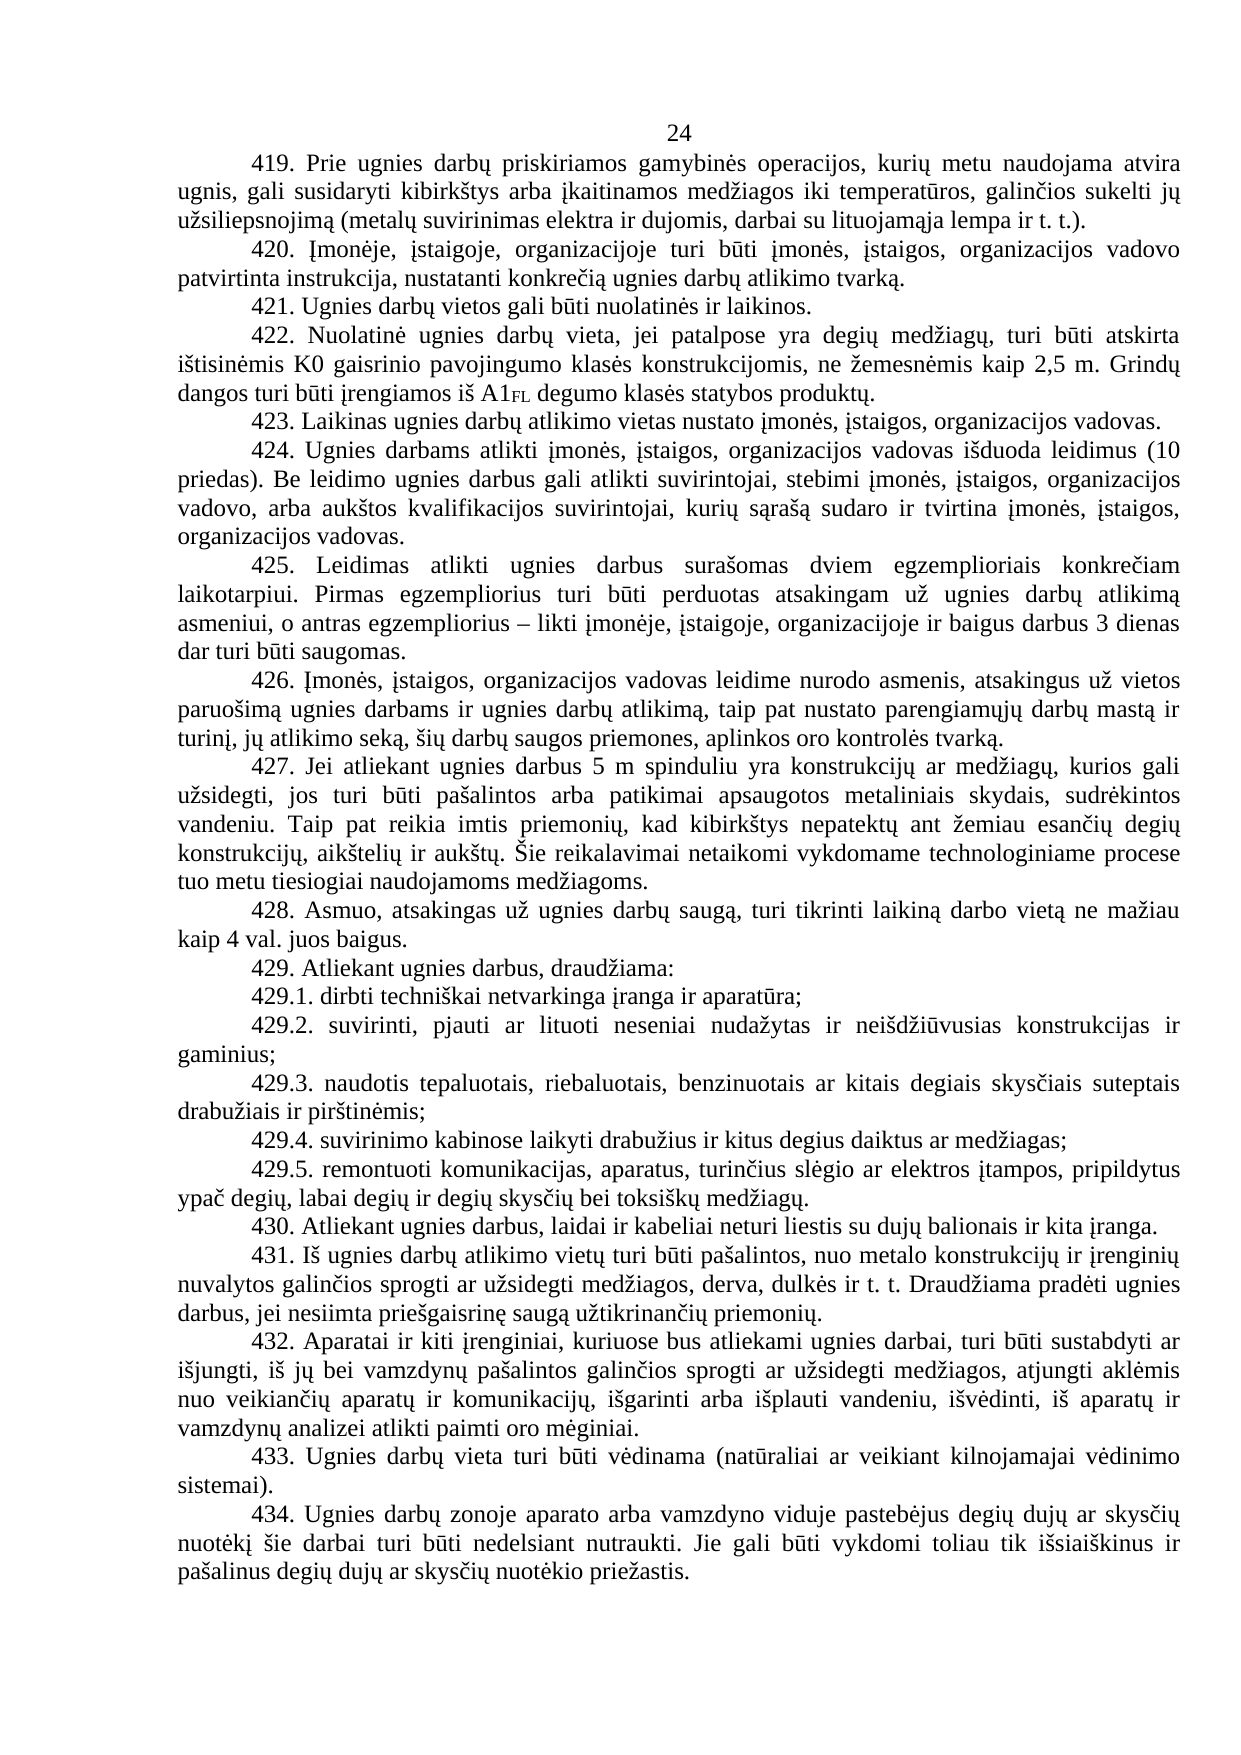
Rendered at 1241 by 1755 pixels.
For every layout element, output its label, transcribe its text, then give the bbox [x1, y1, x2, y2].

text 423. Laikinas ugnies darbų atlikimo vietas nustato įmonės, įstaigos, organizacijos vadovas. [177, 406, 1181, 435]
text 429.5. remontuoti komunikacijas, aparatus, turinčius slėgio ar elektros įtampos, pripildytus ypač degių, labai degių ir degių skysčių bei toksiškų medžiagų. [177, 1154, 1181, 1211]
text 427. Jei atliekant ugnies darbus 5 m spinduliu yra konstrukcijų ar medžiagų, kurios gali užsidegti, jos turi būti pašalintos arba patikimai apsaugotos metaliniais skydais, sudrėkintos vandeniu. Taip pat reikia imtis priemonių, kad kibirkštys nepatektų ant žemiau esančių degių konstrukcijų, aikštelių ir aukštų. Šie reikalavimai netaikomi vykdomame technologiniame procese tuo metu tiesiogiai naudojamoms medžiagoms. [177, 751, 1181, 895]
text 428. Asmuo, atsakingas už ugnies darbų saugą, turi tikrinti laikiną darbo vietą ne mažiau kaip 4 val. juos baigus. [177, 895, 1181, 953]
text 433. Ugnies darbų vieta turi būti vėdinama (natūraliai ar veikiant kilnojamajai vėdinimo sistemai). [177, 1441, 1181, 1499]
text 430. Atliekant ugnies darbus, laidai ir kabeliai neturi liestis su dujų balionais ir kita įranga. [177, 1211, 1181, 1240]
text 419. Prie ugnies darbų priskiriamos gamybinės operacijos, kurių metu naudojama atvira ugnis, gali susidaryti kibirkštys arba įkaitinamos medžiagos iki temperatūros, galinčios sukelti jų užsiliepsnojimą (metalų suvirinimas elektra ir dujomis, darbai su lituojamąja lempa ir t. t.). [177, 148, 1181, 234]
text 434. Ugnies darbų zonoje aparato arba vamzdyno viduje pastebėjus degių dujų ar skysčių nuotėkį šie darbai turi būti nedelsiant nutraukti. Jie gali būti vykdomi toliau tik išsiaiškinus ir pašalinus degių dujų ar skysčių nuotėkio priežastis. [177, 1499, 1181, 1585]
text 426. Įmonės, įstaigos, organizacijos vadovas leidime nurodo asmenis, atsakingus už vietos paruošimą ugnies darbams ir ugnies darbų atlikimą, taip pat nustato parengiamųjų darbų mastą ir turinį, jų atlikimo seką, šių darbų saugos priemones, aplinkos oro kontrolės tvarką. [177, 665, 1181, 751]
text 424. Ugnies darbams atlikti įmonės, įstaigos, organizacijos vadovas išduoda leidimus (10 priedas). Be leidimo ugnies darbus gali atlikti suvirintojai, stebimi įmonės, įstaigos, organizacijos vadovo, arba aukštos kvalifikacijos suvirintojai, kurių sąrašą sudaro ir tvirtina įmonės, įstaigos, organizacijos vadovas. [177, 435, 1181, 550]
text 429.4. suvirinimo kabinose laikyti drabužius ir kitus degius daiktus ar medžiagas; [177, 1125, 1181, 1154]
text 421. Ugnies darbų vietos gali būti nuolatinės ir laikinos. [177, 291, 1181, 320]
text 429.2. suvirinti, pjauti ar lituoti neseniai nudažytas ir neišdžiūvusias konstrukcijas ir gaminius; [177, 1010, 1181, 1068]
text 431. Iš ugnies darbų atlikimo vietų turi būti pašalintos, nuo metalo konstrukcijų ir įrenginių nuvalytos galinčios sprogti ar užsidegti medžiagos, derva, dulkės ir t. t. Draudžiama pradėti ugnies darbus, jei nesiimta priešgaisrinę saugą užtikrinančių priemonių. [177, 1240, 1181, 1326]
text 429.1. dirbti techniškai netvarkinga įranga ir aparatūra; [177, 981, 1181, 1010]
text 429. Atliekant ugnies darbus, draudžiama: [177, 953, 1181, 981]
text 420. Įmonėje, įstaigoje, organizacijoje turi būti įmonės, įstaigos, organizacijos vadovo patvirtinta instrukcija, nustatanti konkrečią ugnies darbų atlikimo tvarką. [177, 234, 1181, 291]
text 429.3. naudotis tepaluotais, riebaluotais, benzinuotais ar kitais degiais skysčiais suteptais drabužiais ir pirštinėmis; [177, 1068, 1181, 1125]
text 432. Aparatai ir kiti įrenginiai, kuriuose bus atliekami ugnies darbai, turi būti sustabdyti ar išjungti, iš jų bei vamzdynų pašalintos galinčios sprogti ar užsidegti medžiagos, atjungti aklėmis nuo veikiančių aparatų ir komunikacijų, išgarinti arba išplauti vandeniu, išvėdinti, iš aparatų ir vamzdynų analizei atlikti paimti oro mėginiai. [177, 1326, 1181, 1441]
text 422. Nuolatinė ugnies darbų vieta, jei patalpose yra degių medžiagų, turi būti atskirta ištisinėmis K0 gaisrinio pavojingumo klasės konstrukcijomis, ne žemesnėmis kaip 2,5 m. Grindų dangos turi būti įrengiamos iš A1FL degumo klasės statybos produktų. [177, 320, 1181, 406]
text 425. Leidimas atlikti ugnies darbus surašomas dviem egzemplioriais konkrečiam laikotarpiui. Pirmas egzempliorius turi būti perduotas atsakingam už ugnies darbų atlikimą asmeniui, o antras egzempliorius – likti įmonėje, įstaigoje, organizacijoje ir baigus darbus 3 dienas dar turi būti saugomas. [177, 550, 1181, 665]
